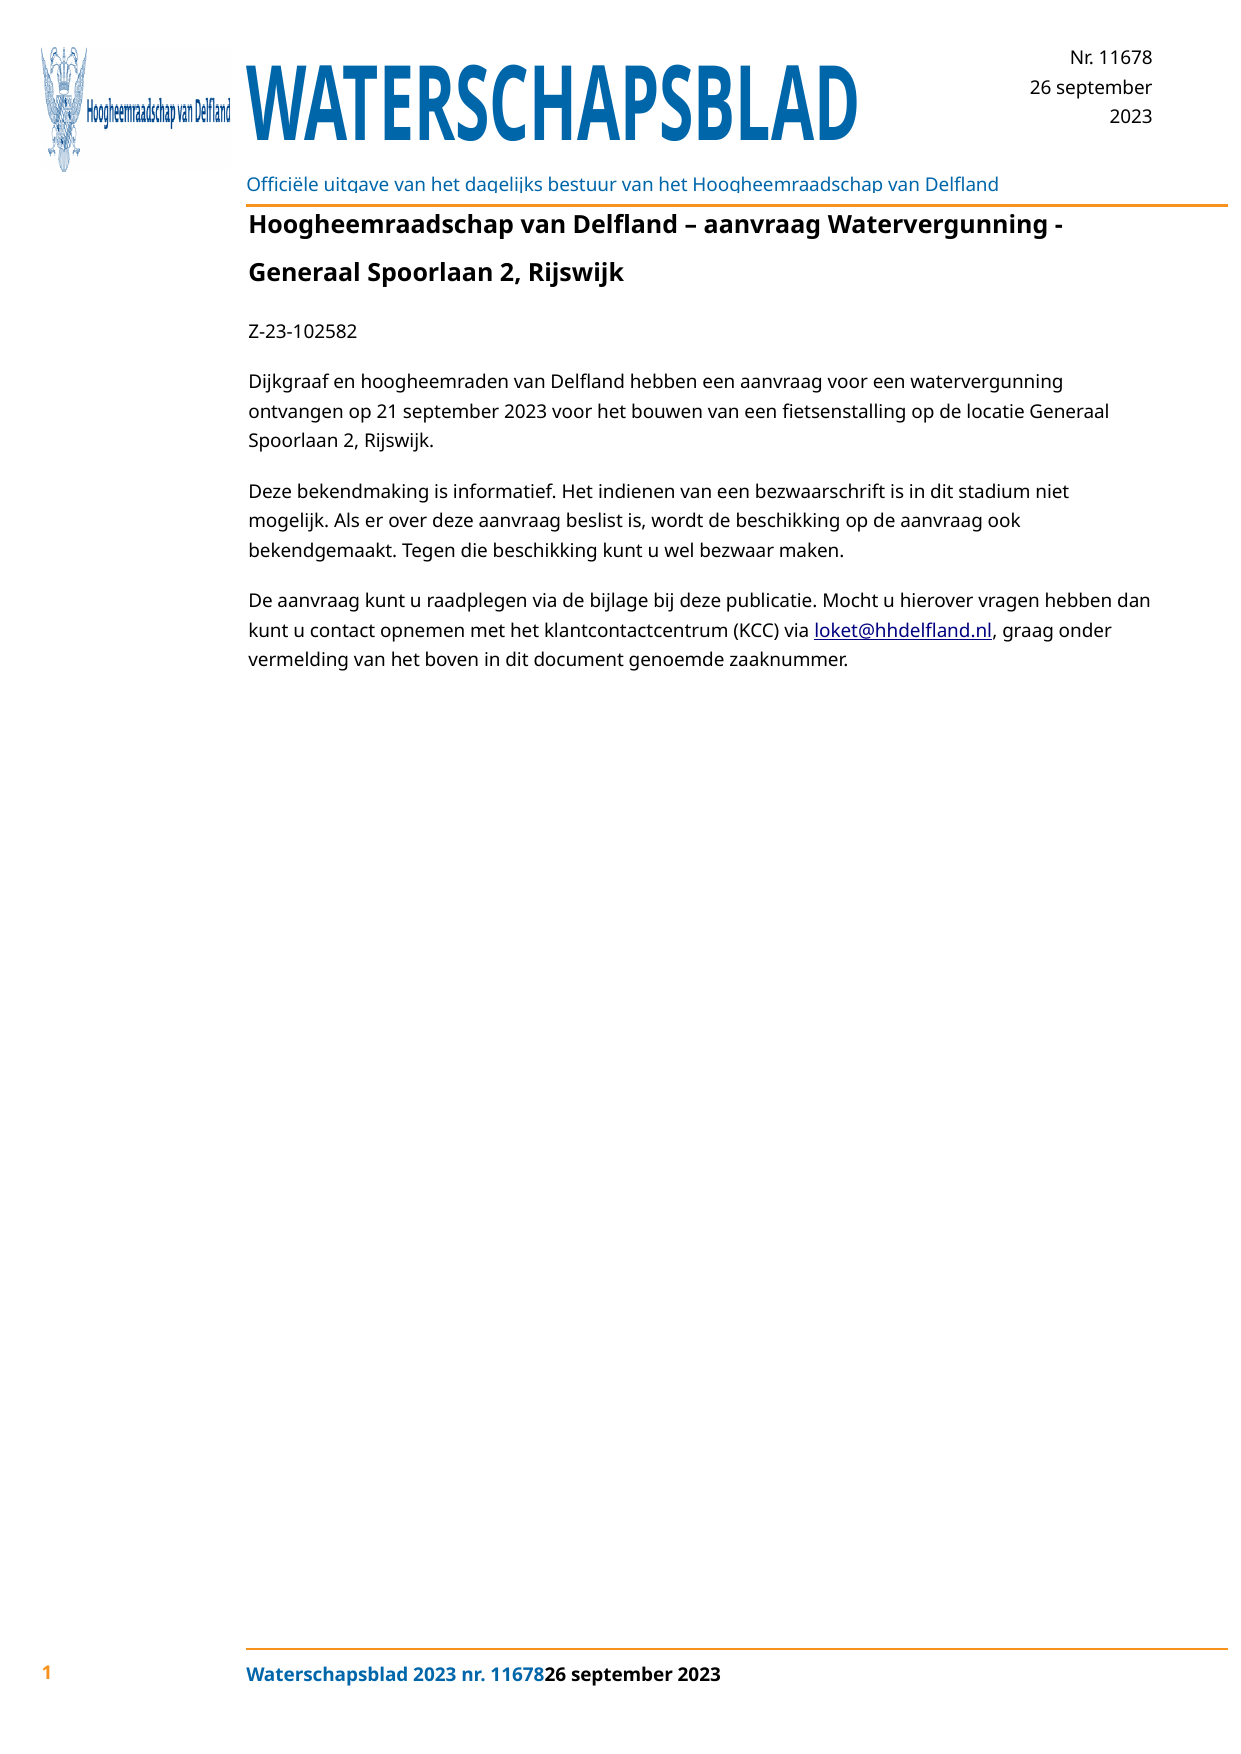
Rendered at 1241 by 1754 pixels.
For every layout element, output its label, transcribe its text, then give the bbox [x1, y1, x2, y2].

text De aanvraag kunt u raadplegen via de bijlage bij deze publicatie. Mocht u hierover vragen hebben dan kunt u contact opnemen met het klantcontactcentrum (KCC) via loket@hhdelfland.nl, graag onder vermelding van het boven in dit document genoemde zaaknummer. [248, 587, 1152, 672]
picture [41, 47, 231, 172]
text Deze bekendmaking is informatief. Het indienen van een bezwaarschrift is in dit stadium niet mogelijk. Als er over deze aanvraag beslist is, wordt de beschikking op de aanvraag ook bekendgemaakt. Tegen die beschikking kunt u wel bezwaar maken. [248, 478, 1152, 563]
text Dijkgraaf en hoogheemraden van Delfland hebben een aanvraag voor een watervergunning ontvangen op 21 september 2023 voor het bouwen van een fietsenstalling op de locatie Generaal Spoorlaan 2, Rijswijk. [248, 368, 1152, 453]
text Z-23-102582 [248, 318, 1152, 344]
text Hoogheemraadschap van Delfland – aanvraag Watervergunning - Generaal Spoorlaan 2, Rijswijk [248, 207, 1152, 288]
